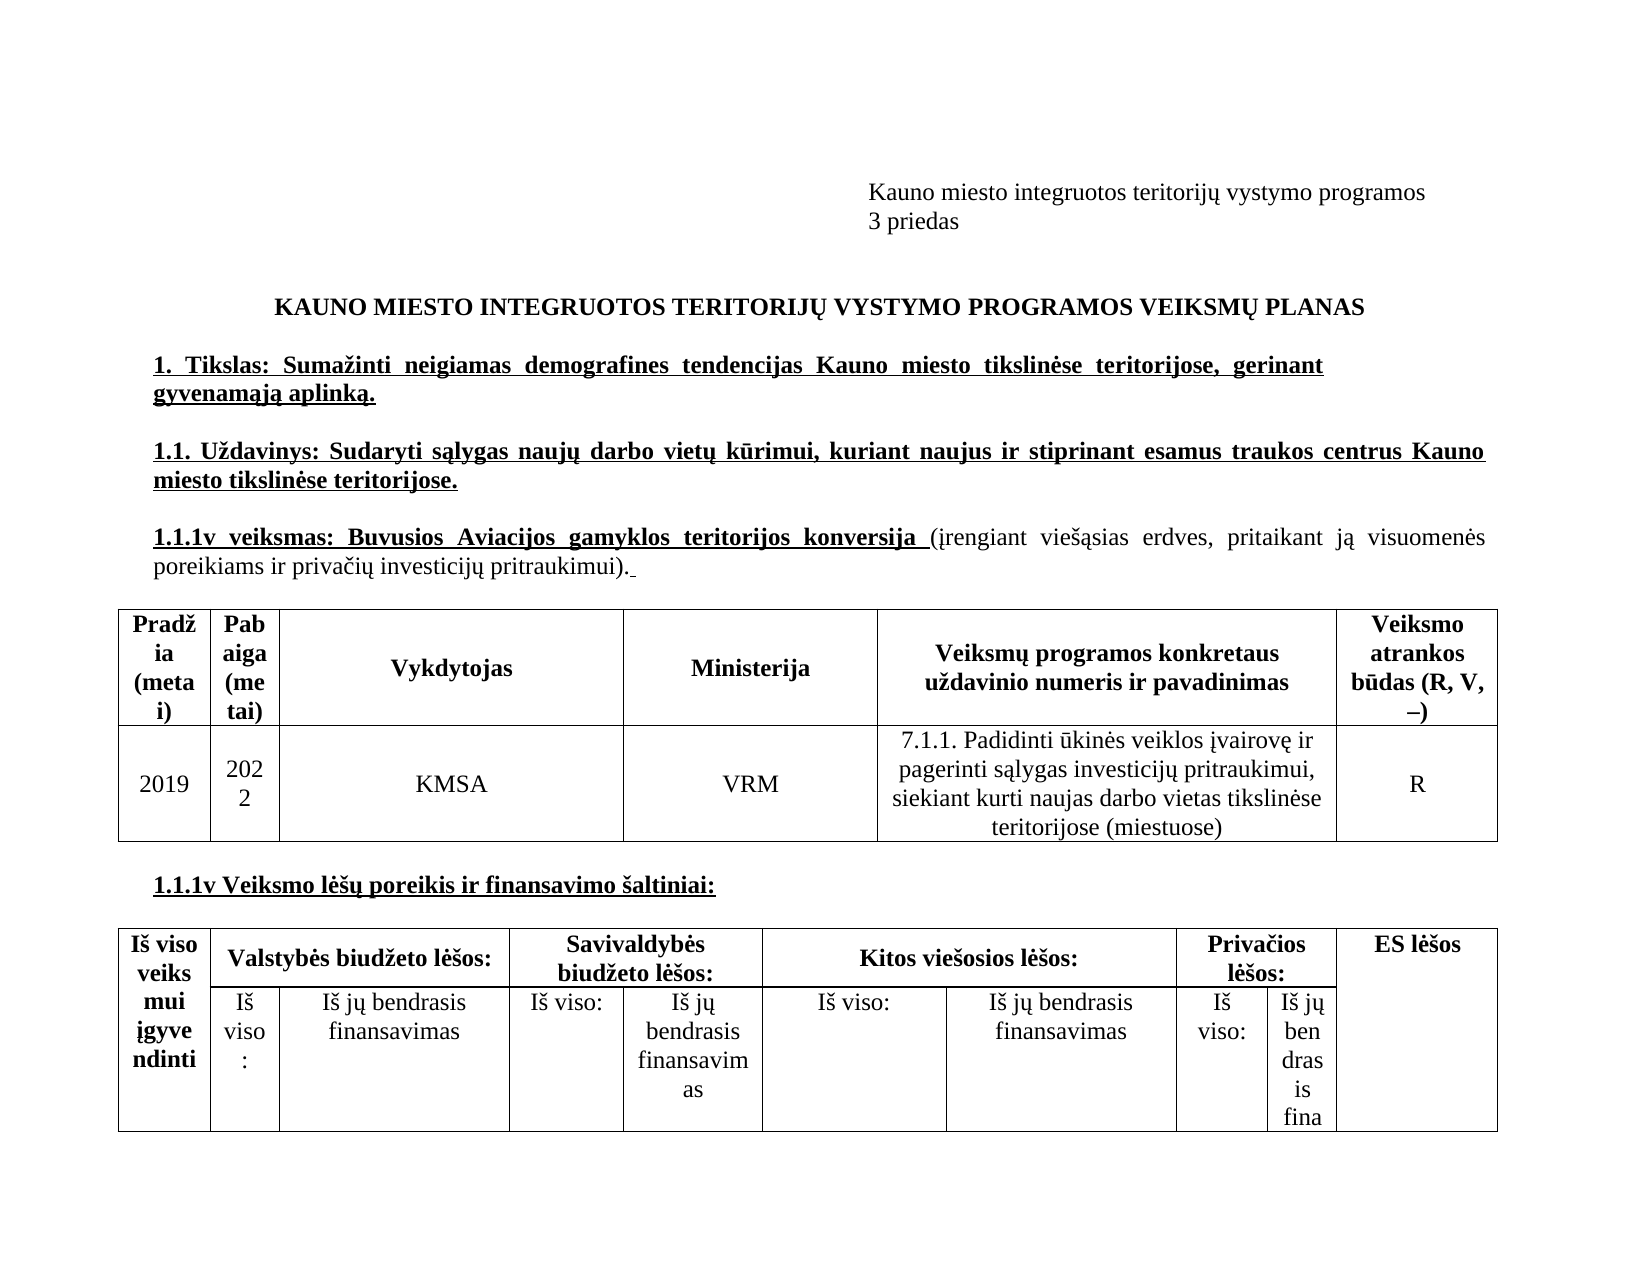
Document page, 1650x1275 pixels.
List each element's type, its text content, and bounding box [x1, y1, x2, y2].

table_cell [1337, 870, 1498, 899]
text KAUNO MIESTO INTEGRUOTOS TERITORIJŲ VYSTYMO PROGRAMOS VEIKSMŲ PLANAS [118, 292, 1521, 321]
table_cell 1.1.1v veiksmas: Buvusios Aviacijos gamyklos teritorijos konversija (įrengiant viešąsias erdves, pritaikant ją visuomenės poreikiams ir privačių investicijų pritraukimui). [141, 522, 1498, 580]
text Kauno miesto integruotos teritorijų vystymo programos [868, 177, 1521, 206]
table_cell [118, 870, 141, 899]
table_header [1222, 321, 1337, 350]
table_cell Iš viso veiksmui įgyvendinti [119, 929, 210, 1131]
table_cell [1176, 842, 1222, 870]
table_cell Valstybės biudžeto lėšos: [211, 929, 509, 986]
table_cell [509, 899, 624, 928]
table_cell [1429, 842, 1498, 870]
table_cell R [1337, 726, 1497, 841]
table_header [141, 321, 210, 350]
table_cell [1498, 986, 1521, 1131]
table_cell [1337, 580, 1429, 608]
table_cell Iš viso: [763, 988, 946, 1131]
table_header [509, 321, 624, 350]
table_cell [1429, 899, 1498, 928]
table_cell [141, 842, 210, 870]
table_header [1498, 321, 1521, 350]
table_cell [279, 580, 348, 608]
table_cell [1498, 841, 1521, 870]
table_cell Pradžia (metai) [119, 610, 210, 724]
table_cell [118, 842, 141, 870]
table_cell [348, 899, 509, 928]
text 3 priedas [868, 206, 1521, 235]
table_cell Pabaiga (metai) [211, 610, 279, 724]
table_header [1337, 321, 1429, 350]
table_cell 7.1.1. Padidinti ūkinės veiklos įvairovę ir pagerinti sąlygas investicijų pritraukimui, siekiant kurti naujas darbo vietas tikslinėse teritorijose (miestuose) [878, 726, 1336, 841]
table_cell [279, 899, 348, 928]
table_cell [118, 350, 141, 436]
table_cell [1498, 580, 1521, 608]
table_cell KMSA [280, 726, 623, 841]
table_cell Vykdytojas [280, 610, 623, 724]
table_cell [210, 842, 279, 870]
table_cell Savivaldybės biudžeto lėšos: [510, 929, 762, 986]
table_cell [118, 580, 141, 608]
table_header [1176, 321, 1222, 350]
table_cell 2019 [119, 726, 210, 841]
table_cell ES lėšos [1337, 929, 1497, 1131]
table_cell [118, 436, 141, 522]
table_header [210, 321, 279, 350]
table_cell [1498, 436, 1521, 522]
table_header [1015, 321, 1176, 350]
table_cell [1429, 580, 1498, 608]
table_cell Veiksmo atrankos būdas (R, V, –) [1337, 610, 1497, 724]
table_cell [348, 842, 509, 870]
table_cell [1498, 609, 1521, 724]
table_cell Kitos viešosios lėšos: [763, 929, 1176, 986]
table_cell [624, 580, 670, 608]
table_cell 1.1.1v Veiksmo lėšų poreikis ir finansavimo šaltiniai: [141, 870, 1337, 899]
table_cell [900, 899, 1015, 928]
table_cell [624, 842, 670, 870]
table_header [279, 321, 348, 350]
table_cell Iš jų bendrasis finansavimas [624, 988, 762, 1131]
table_cell [509, 842, 624, 870]
table_cell Iš viso: [510, 988, 623, 1131]
table_cell Iš jų bendrasis fina [1268, 988, 1336, 1131]
table_header [118, 321, 141, 350]
table_cell [1015, 580, 1176, 608]
table_cell [1498, 522, 1521, 580]
table_cell Iš jų bendrasis finansavimas [280, 988, 509, 1131]
table_cell [141, 899, 210, 928]
table_cell 1. Tikslas: Sumažinti neigiamas demografines tendencijas Kauno miesto tikslinėse teritorijose, gerinant gyvenamąją aplinką. [141, 350, 1337, 436]
table_cell [1498, 350, 1521, 436]
table_cell [1498, 725, 1521, 841]
table_cell Privačios lėšos: [1177, 929, 1336, 986]
table_cell [900, 842, 1015, 870]
table_cell Ministerija [624, 610, 877, 724]
table_cell [1498, 928, 1521, 986]
table_cell Veiksmų programos konkretaus uždavinio numeris ir pavadinimas [878, 610, 1336, 724]
table_cell [141, 580, 210, 608]
table_cell [1222, 580, 1337, 608]
table_cell [348, 580, 509, 608]
table_cell [118, 522, 141, 580]
table_cell [670, 899, 900, 928]
table_cell [210, 899, 279, 928]
table_cell [1498, 899, 1521, 928]
table_cell [900, 580, 1015, 608]
table_cell [1015, 842, 1176, 870]
table_cell Iš viso: [211, 988, 279, 1131]
table_cell Iš viso: [1177, 988, 1267, 1131]
table_cell [118, 899, 141, 928]
table_header [1429, 321, 1498, 350]
table_cell [1015, 899, 1176, 928]
table_cell VRM [624, 726, 877, 841]
table_cell [1176, 899, 1222, 928]
table_cell 1.1. Uždavinys: Sudaryti sąlygas naujų darbo vietų kūrimui, kuriant naujus ir stiprinant esamus traukos centrus Kauno miesto tikslinėse teritorijose. [141, 436, 1498, 522]
table_header [624, 321, 670, 350]
table_cell [670, 580, 900, 608]
table_cell [1337, 899, 1429, 928]
table_cell [1222, 842, 1337, 870]
table_cell [1498, 870, 1521, 899]
table_cell [1222, 899, 1337, 928]
table_cell [1176, 580, 1222, 608]
table_cell [670, 842, 900, 870]
table_cell [509, 580, 624, 608]
table_cell [210, 580, 279, 608]
table_cell [1337, 842, 1429, 870]
table_header [670, 321, 900, 350]
table_cell 2022 [211, 726, 279, 841]
table_cell [624, 899, 670, 928]
table_cell Iš jų bendrasis finansavimas [947, 988, 1176, 1131]
table_header [900, 321, 1015, 350]
table_cell [1337, 350, 1498, 436]
table_header [348, 321, 509, 350]
table_cell [279, 842, 348, 870]
